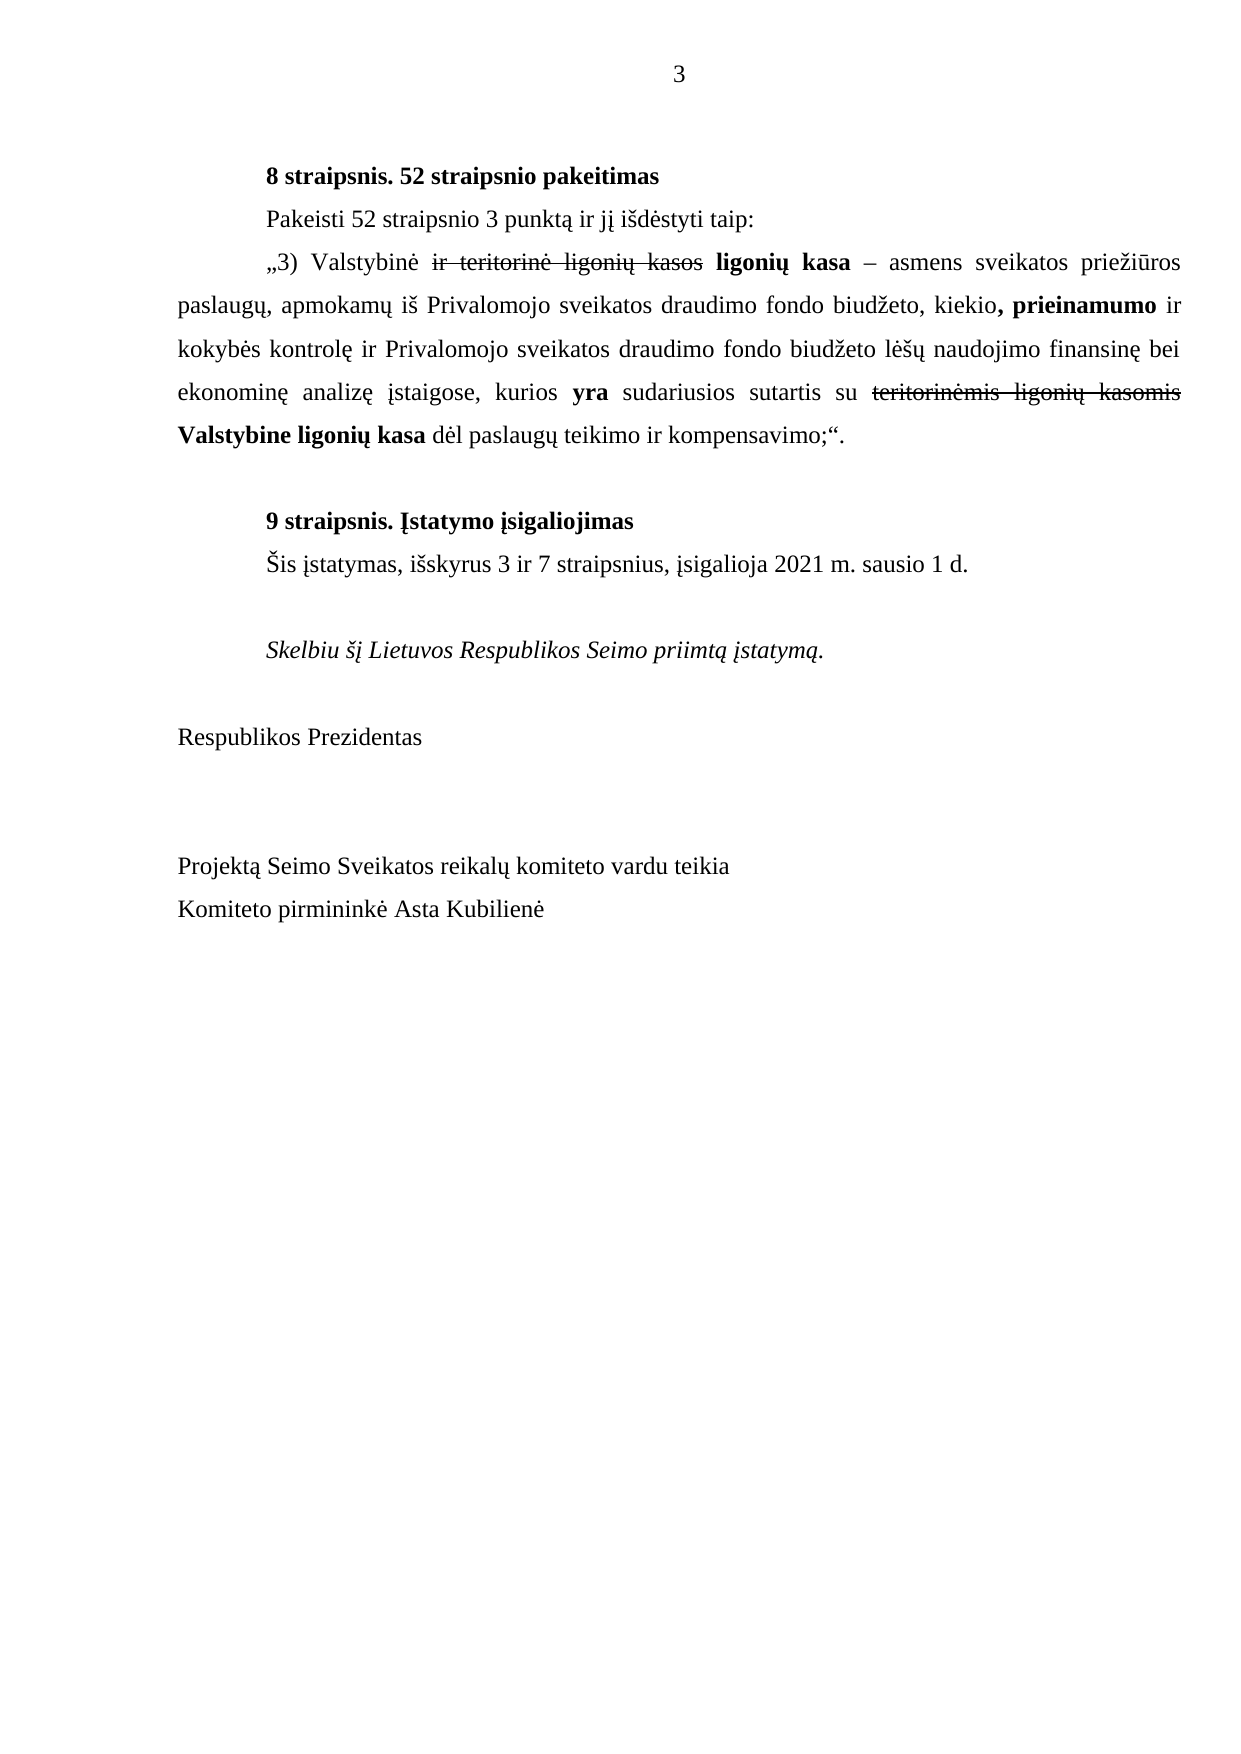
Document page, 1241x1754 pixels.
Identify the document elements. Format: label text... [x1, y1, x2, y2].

text Komiteto pirmininkė Asta Kubilienė [177, 894, 1181, 923]
text 9 straipsnis. Įstatymo įsigaliojimas [177, 506, 1181, 535]
text Respublikos Prezidentas [177, 722, 1181, 751]
text 8 straipsnis. 52 straipsnio pakeitimas [177, 161, 1181, 190]
text „3) Valstybinė ir teritorinė ligonių kasos ligonių kasa – asmens sveikatos priežiūros paslaugų, apmokamų iš Privalomojo sveikatos draudimo fondo biudžeto, kiekio, prieinamumo ir kokybės kontrolę ir Privalomojo sveikatos draudimo fondo biudžeto lėšų naudojimo finansinę bei ekonominę analizę įstaigose, kurios yra sudariusios sutartis su teritorinėmis ligonių kasomis Valstybine ligonių kasa dėl paslaugų teikimo ir kompensavimo;“. [177, 247, 1181, 449]
text Projektą Seimo Sveikatos reikalų komiteto vardu teikia [177, 851, 1181, 880]
text Šis įstatymas, išskyrus 3 ir 7 straipsnius, įsigalioja 2021 m. sausio 1 d. [177, 549, 1181, 578]
text Skelbiu šį Lietuvos Respublikos Seimo priimtą įstatymą. [177, 636, 1181, 664]
text Pakeisti 52 straipsnio 3 punktą ir jį išdėstyti taip: [177, 204, 1181, 233]
